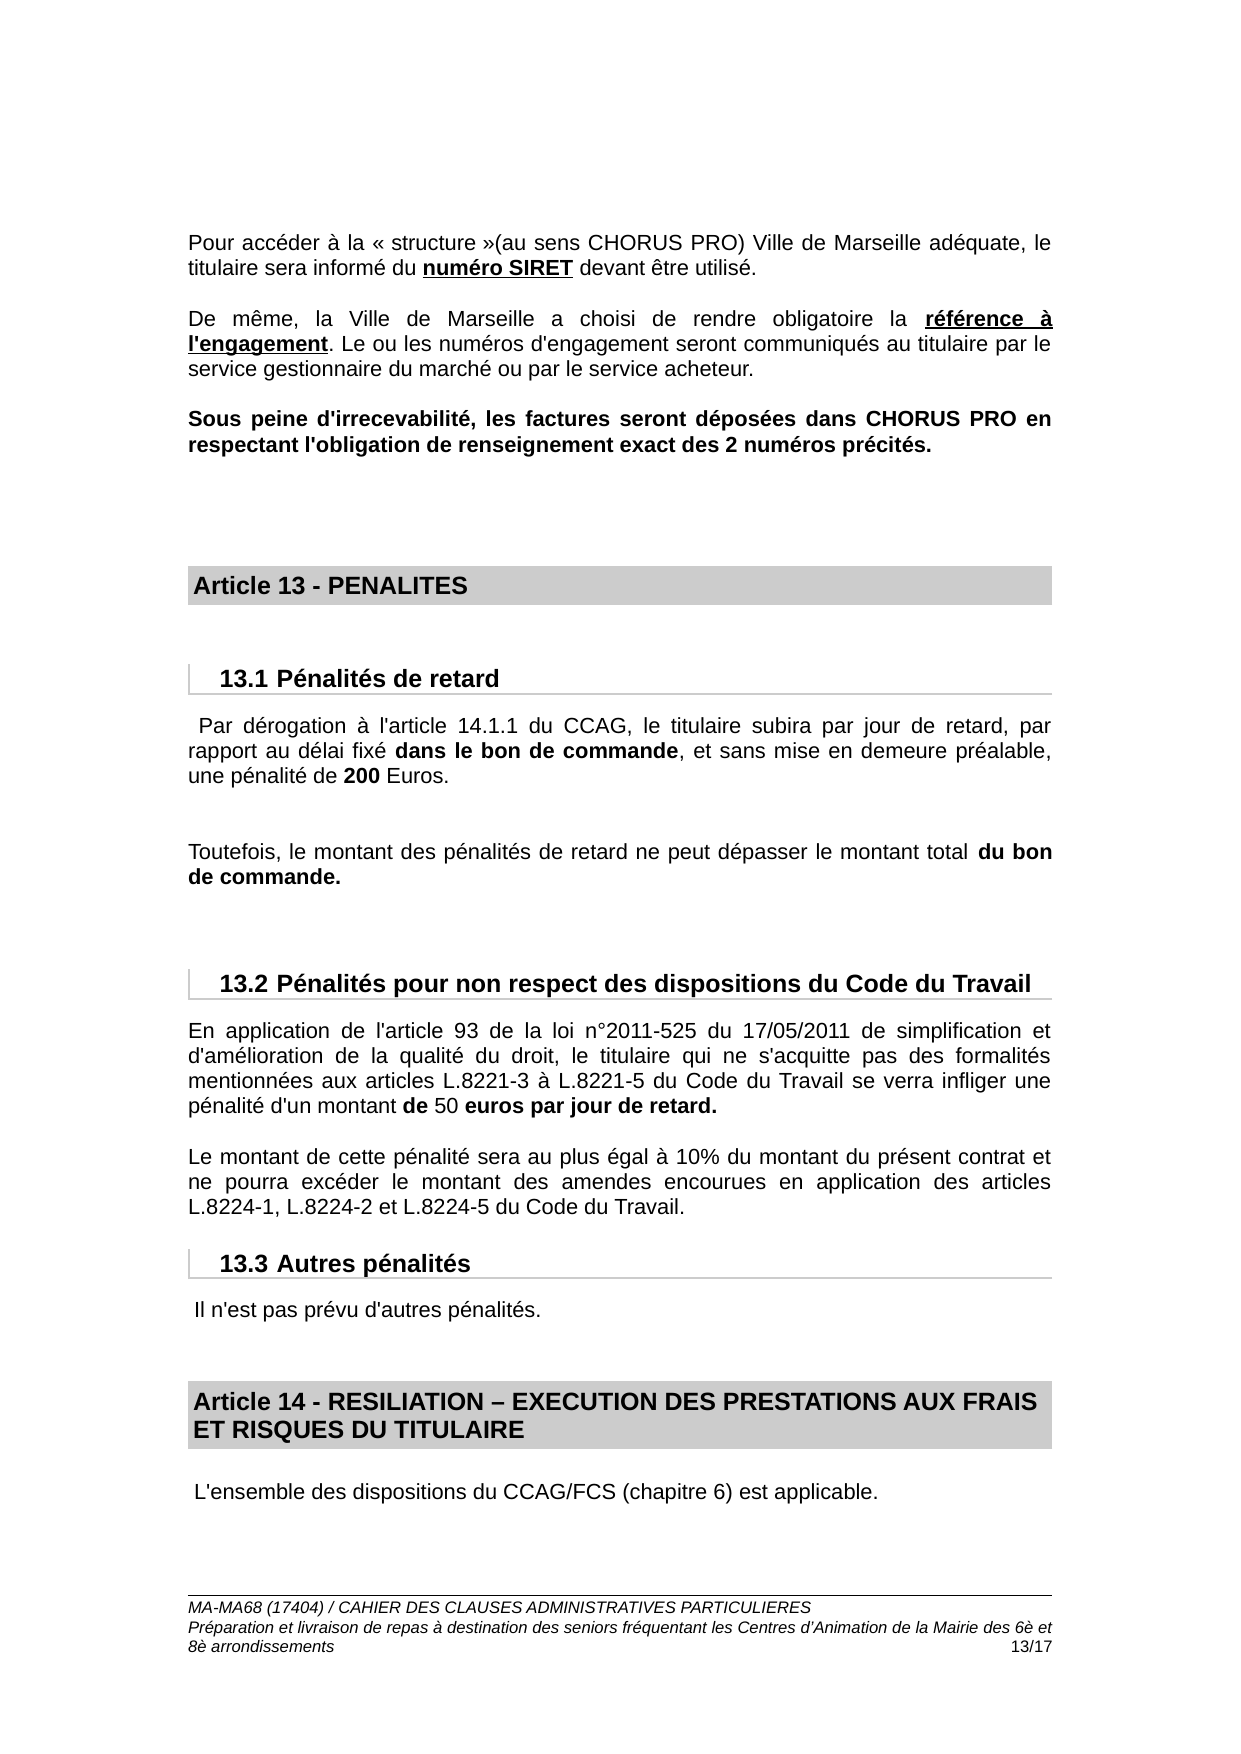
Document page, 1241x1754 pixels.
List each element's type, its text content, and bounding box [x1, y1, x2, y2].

text Pour accéder à la « structure »(au sens CHORUS PRO) Ville de Marseille adéquate, le titulaire sera informé du numéro SIRET devant être utilisé. [188, 230, 1052, 280]
text L'ensemble des dispositions du CCAG/FCS (chapitre 6) est applicable. [188, 1479, 1052, 1504]
text Le montant de cette pénalité sera au plus égal à 10% du montant du présent contrat et ne pourra excéder le montant des amendes encourues en application des articles L.8224-1, L.8224-2 et L.8224-5 du Code du Travail. [188, 1143, 1052, 1219]
text Par dérogation à l'article 14.1.1 du CCAG, le titulaire subira par jour de retard, par rapport au délai fixé dans le bon de commande, et sans mise en demeure préalable, une pénalité de 200 Euros. [188, 713, 1052, 788]
text Sous peine d'irrecevabilité, les factures seront déposées dans CHORUS PRO en respectant l'obligation de renseignement exact des 2 numéros précités. [188, 406, 1052, 457]
text En application de l'article 93 de la loi n°2011-525 du 17/05/2011 de simplification et d'amélioration de la qualité du droit, le titulaire qui ne s'acquitte pas des formalités mentionnées aux articles L.8221-3 à L.8221-5 du Code du Travail se verra infliger une pénalité d'un montant de 50 euros par jour de retard. [188, 1017, 1052, 1118]
subtitle PENALITES [190, 568, 1050, 603]
text Il n'est pas prévu d'autres pénalités. [188, 1297, 1052, 1322]
subtitle Pénalités pour non respect des dispositions du Code du Travail [190, 969, 1052, 998]
text De même, la Ville de Marseille a choisi de rendre obligatoire la référence à l'engagement. Le ou les numéros d'engagement seront communiqués au titulaire par le service gestionnaire du marché ou par le service acheteur. [188, 305, 1052, 381]
text Toutefois, le montant des pénalités de retard ne peut dépasser le montant total du bon de commande. [188, 839, 1052, 889]
subtitle RESILIATION – EXECUTION DES PRESTATIONS AUX FRAIS ET RISQUES DU TITULAIRE [190, 1384, 1050, 1447]
subtitle Autres pénalités [190, 1249, 1052, 1277]
subtitle Pénalités de retard [190, 664, 1052, 693]
